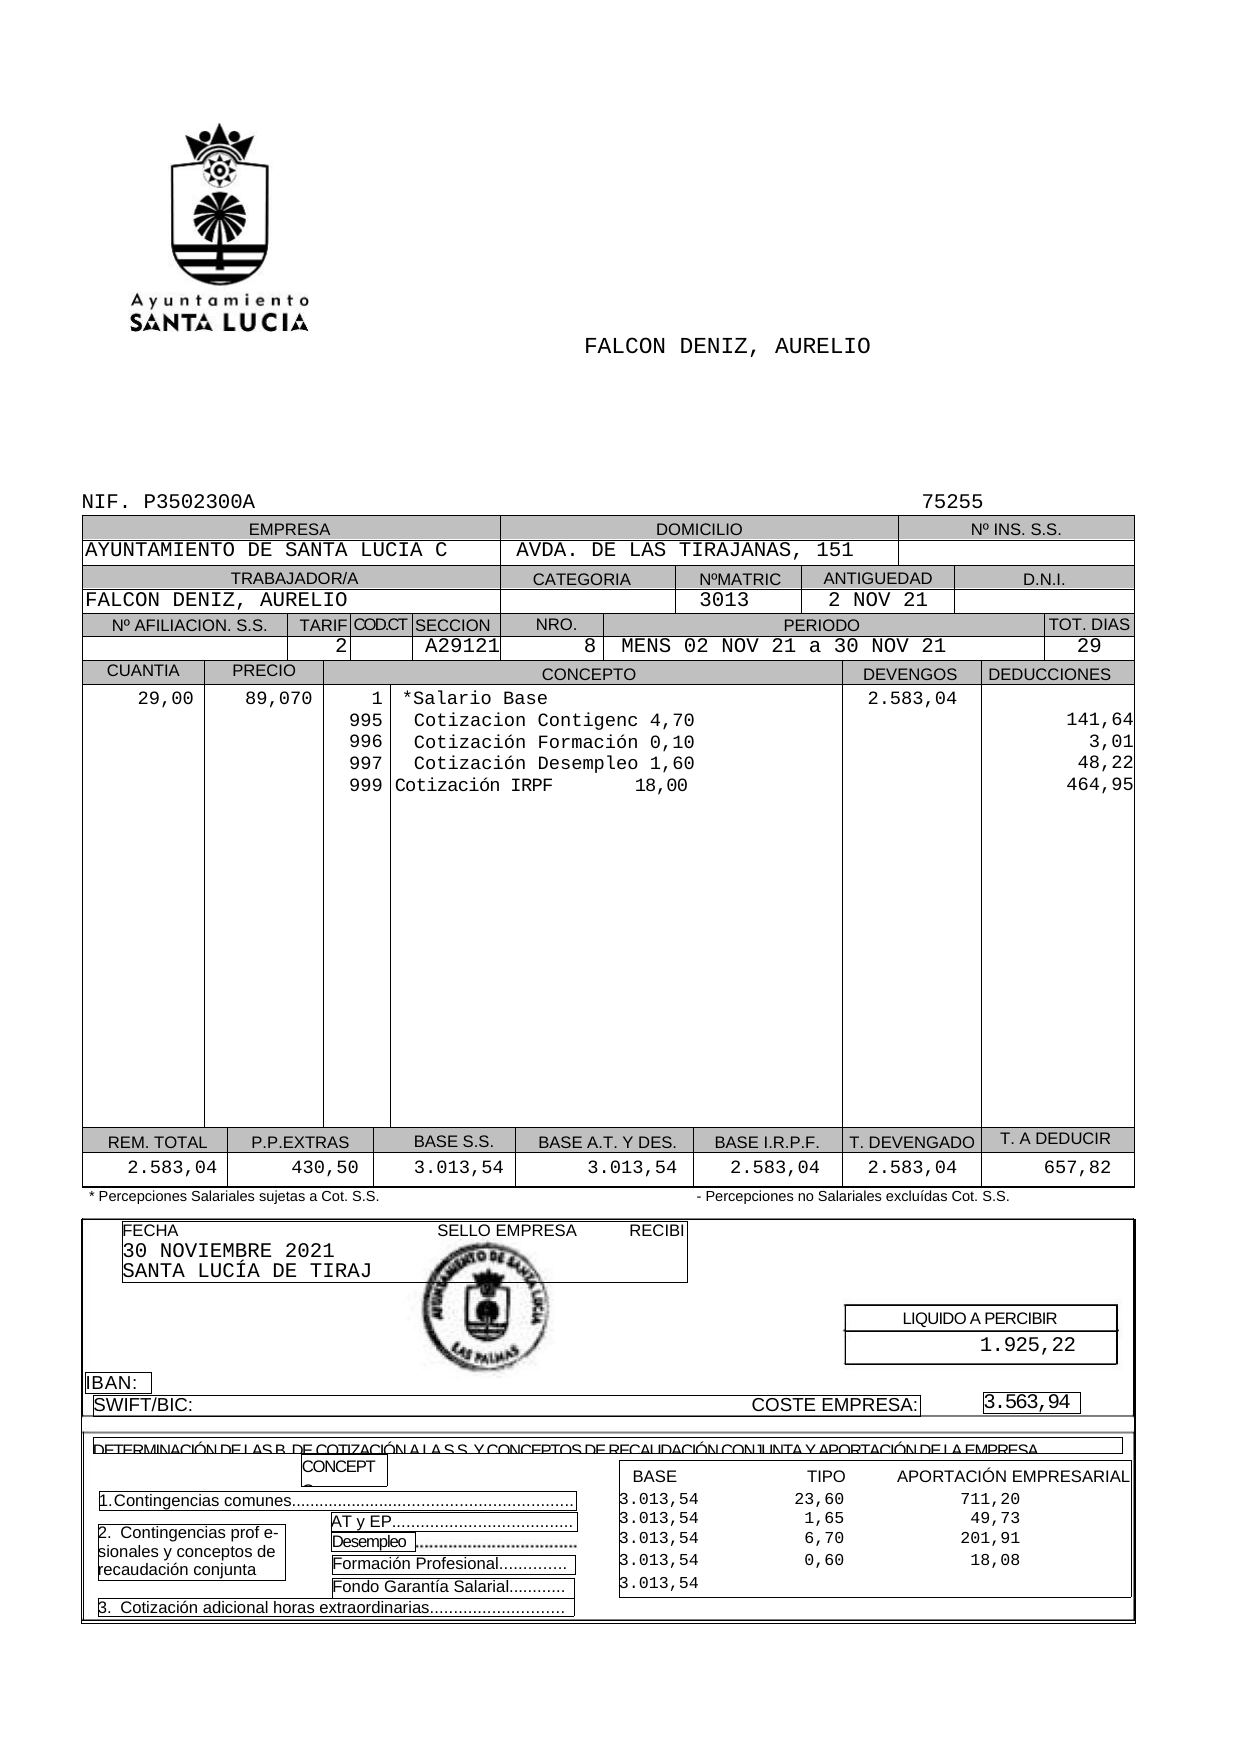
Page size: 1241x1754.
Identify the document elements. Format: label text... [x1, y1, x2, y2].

table_cell 711,20 [878, 1488, 1131, 1509]
table_cell NºMATRIC [676, 566, 801, 588]
table_cell [955, 590, 1134, 612]
table_header APORTACIÓN EMPRESARIAL [878, 1461, 1131, 1488]
table_cell PERIODO [604, 614, 1044, 636]
text AT y EP [332, 1513, 577, 1531]
table_cell 23,60 [747, 1488, 878, 1509]
picture [82, 1220, 1134, 1620]
table_cell TRABAJADOR/A [83, 566, 500, 588]
table_cell 3.013,54 [620, 1488, 747, 1509]
table_cell 0,60 [747, 1551, 878, 1574]
table_cell BASE I.R.P.F. [694, 1128, 842, 1152]
table_header TIPO [747, 1461, 878, 1488]
list Contingencias comunes [100, 1492, 576, 1510]
table_header EMPRESA [83, 516, 500, 539]
table_cell 18,08 [878, 1551, 1131, 1574]
table_cell 2.583,04 [843, 685, 981, 1127]
table_cell 141,64 3,01 48,22 464,95 [982, 685, 1134, 1127]
table_cell 201,91 [878, 1530, 1131, 1551]
table_cell 1 995 996 997 999 [324, 685, 390, 1127]
text FALCON DENIZ, AURELIO [584, 336, 1136, 357]
table_cell 2 NOV 21 [802, 590, 954, 612]
text IBAN: [86, 1373, 151, 1393]
table_cell 29 [1045, 637, 1134, 659]
table_cell CATEGORIA [501, 566, 675, 588]
table_cell [351, 637, 412, 659]
table_cell [501, 590, 675, 612]
table_cell AVDA. DE LAS TIRAJANAS, 151 [501, 541, 898, 564]
table_cell [899, 541, 1134, 564]
table_cell 3.013,54 [620, 1510, 747, 1529]
table_cell 430,50 [228, 1153, 373, 1186]
text SWIFT/BIC: COSTE EMPRESA: [94, 1396, 920, 1416]
table_cell CONCEPTO [324, 661, 842, 684]
table_cell DEVENGOS [843, 661, 981, 684]
table_cell BASE S.S. [374, 1128, 515, 1152]
text 30 NOVIEMBRE 2021 SANTA LUCÍA DE TIRAJ [123, 1241, 687, 1281]
table_cell 2.583,04 [843, 1153, 981, 1186]
table_cell REM. TOTAL [83, 1128, 227, 1152]
text NIF. P3502300A 75255 [81, 493, 1136, 513]
table_cell [747, 1574, 878, 1597]
table_cell 2.583,04 [694, 1153, 842, 1186]
table_header Nº INS. S.S. [899, 516, 1134, 539]
table_cell 1,65 [747, 1510, 878, 1529]
text FECHA SELLO EMPRESA RECIBI [123, 1222, 687, 1240]
text DETERMINACIÓN DE LAS B. DE COTIZACIÓN A LA S.S. Y CONCEPTOS DE RECAUDACIÓN CONJUNTA Y APORTACIÓN DE LA EMPRESA [94, 1438, 1122, 1453]
table_header DOMICILIO [501, 516, 898, 539]
table_cell PRECIO [205, 661, 323, 684]
table_cell 3.013,54 [620, 1530, 747, 1551]
table_cell 3.013,54 [620, 1574, 747, 1597]
table_cell SECCION [413, 614, 500, 636]
table_cell 3.013,54 [516, 1153, 693, 1186]
list Contingencias prof e-sionales y conceptos de recaudación conjunta [99, 1525, 285, 1579]
table_cell TOT. DIAS [1045, 614, 1134, 636]
table_cell [878, 1574, 1131, 1597]
table_cell 657,82 [982, 1153, 1134, 1186]
table_cell ANTIGUEDAD [802, 566, 954, 588]
picture [128, 123, 310, 332]
table_cell NRO. [501, 614, 603, 636]
text 3.563,94 [984, 1393, 1080, 1413]
table_header BASE [620, 1461, 747, 1488]
table_cell TARIFA [288, 614, 350, 636]
table_cell D.N.I. [955, 566, 1134, 588]
list Cotización adicional horas extraordinarias [99, 1599, 574, 1616]
text Fondo Garantía Salarial [333, 1579, 574, 1597]
table_cell 3.013,54 [374, 1153, 515, 1186]
table_cell FALCON DENIZ, AURELIO [83, 590, 500, 612]
table_cell T. DEVENGADO [843, 1128, 981, 1152]
table_cell [83, 637, 287, 659]
table_cell 2 [288, 637, 350, 659]
table_cell 49,73 [878, 1510, 1131, 1529]
text Desempleo [332, 1533, 415, 1551]
text 1.925,22 [979, 1335, 1116, 1356]
table_cell BASE A.T. Y DES. [516, 1128, 693, 1152]
table_cell 2.583,04 [83, 1153, 227, 1186]
table_cell MENS 02 NOV 21 a 30 NOV 21 [604, 637, 1044, 659]
table_cell AYUNTAMIENTO DE SANTA LUCIA C [83, 541, 500, 564]
table_cell P.P.EXTRAS [228, 1128, 373, 1152]
table_cell 29,00 [83, 685, 204, 1127]
text * Percepciones Salariales sujetas a Cot. S.S. - Percepciones no Salariales excluídas Cot. S.S. [89, 1188, 1136, 1205]
text Formación Profesional [333, 1556, 575, 1573]
table_cell *Salario Base Cotizacion Contigenc 4,70 Cotización Formación 0,10 Cotización Desempleo 1,60 Cotización IRPF 18,00 [391, 685, 842, 1127]
table_cell Nº AFILIACION. S.S. [83, 614, 287, 636]
table_cell 3.013,54 [620, 1551, 747, 1574]
table_cell 8 [501, 637, 603, 659]
table_cell 89,070 [205, 685, 323, 1127]
table_cell DEDUCCIONES [982, 661, 1134, 684]
table_cell A29121 [413, 637, 500, 659]
text LIQUIDO A PERCIBIR [846, 1311, 1116, 1328]
table_cell 6,70 [747, 1530, 878, 1551]
table_cell CUANTIA [83, 661, 204, 684]
table_cell T. A DEDUCIR [982, 1128, 1134, 1152]
table_cell COD.CT [351, 614, 412, 636]
text CONCEPTO [302, 1455, 387, 1486]
table_cell 3013 [676, 590, 801, 612]
